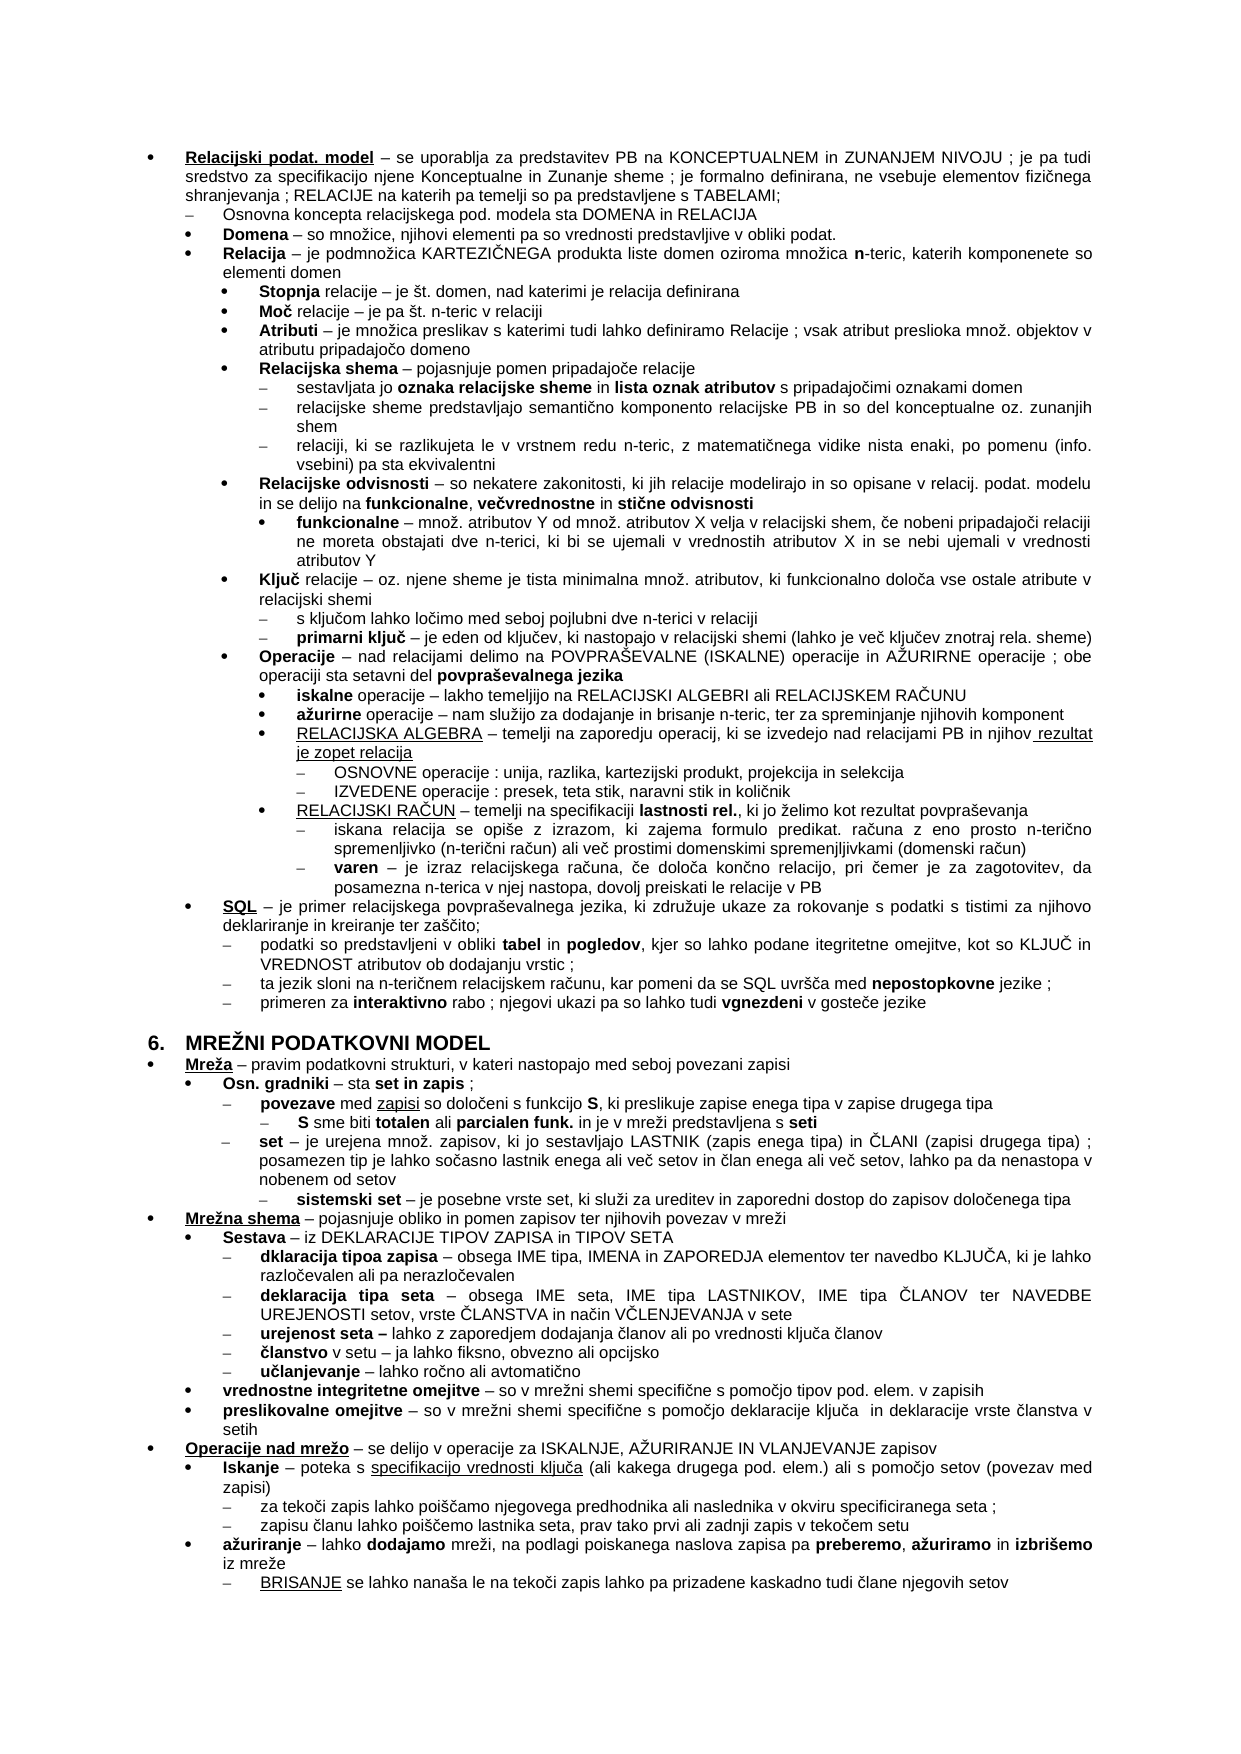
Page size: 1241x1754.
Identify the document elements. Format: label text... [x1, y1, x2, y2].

list RELACIJSKI RAČUN – temelji na specifikaciji lastnosti rel., ki jo želimo kot rezultat povpraševanja [259, 801, 1093, 820]
list urejenost seta – lahko z zaporedjem dodajanja članov ali po vrednosti ključa članov [223, 1324, 1093, 1343]
list iskalne operacije – lakho temeljijo na RELACIJSKI ALGEBRI ali RELACIJSKEM RAČUNU [259, 685, 1093, 705]
list RELACIJSKA ALGEBRA – temelji na zaporedju operacij, ki se izvedejo nad relacijami PB in njihov rezultat je zopet relacija [259, 724, 1093, 762]
list preslikovalne omejitve – so v mrežni shemi specifične s pomočjo deklaracije ključa in deklaracije vrste članstva v setih [185, 1400, 1093, 1439]
list Stopnja relacije – je št. domen, nad katerimi je relacija definirana [221, 282, 1093, 301]
list zapisu članu lahko poiščemo lastnika seta, prav tako prvi ali zadnji zapis v tekočem setu [223, 1516, 1093, 1535]
list Relacijska shema – pojasnjuje pomen pripadajoče relacije [221, 359, 1093, 378]
list Domena – so množice, njihovi elementi pa so vrednosti predstavljive v obliki podat. [185, 224, 1093, 244]
list Operacije nad mrežo – se delijo v operacije za ISKALNJE, AŽURIRANJE IN VLANJEVANJE zapisov [148, 1439, 1093, 1458]
list IZVEDENE operacije : presek, teta stik, naravni stik in količnik [296, 782, 1093, 801]
list vrednostne integritetne omejitve – so v mrežni shemi specifične s pomočjo tipov pod. elem. v zapisih [185, 1381, 1093, 1400]
list relacijske sheme predstavljajo semantično komponento relacijske PB in so del konceptualne oz. zunanjih shem [259, 397, 1093, 436]
list Ključ relacije – oz. njene sheme je tista minimalna množ. atributov, ki funkcionalno določa vse ostale atribute v relacijski shemi [221, 570, 1093, 609]
list primarni ključ – je eden od ključev, ki nastopajo v relacijski shemi (lahko je več ključev znotraj rela. sheme) [259, 628, 1093, 647]
list dklaracija tipoa zapisa – obsega IME tipa, IMENA in ZAPOREDJA elementov ter navedbo KLJUČA, ki je lahko razločevalen ali pa nerazločevalen [223, 1247, 1093, 1285]
list Mreža – pravim podatkovni strukturi, v kateri nastopajo med seboj povezani zapisi [148, 1055, 1093, 1074]
list Sestava – iz DEKLARACIJE TIPOV ZAPISA in TIPOV SETA [185, 1228, 1093, 1247]
list Mrežna shema – pojasnjuje obliko in pomen zapisov ter njihovih povezav v mreži [148, 1208, 1093, 1228]
list sestavljata jo oznaka relacijske sheme in lista oznak atributov s pripadajočimi oznakami domen [259, 378, 1093, 397]
list primeren za interaktivno rabo ; njegovi ukazi pa so lahko tudi vgnezdeni v gosteče jezike [223, 993, 1093, 1012]
list Atributi – je množica preslikav s katerimi tudi lahko definiramo Relacije ; vsak atribut preslioka množ. objektov v atributu pripadajočo domeno [221, 321, 1093, 359]
list Relacijski podat. model – se uporablja za predstavitev PB na KONCEPTUALNEM in ZUNANJEM NIVOJU ; je pa tudi sredstvo za specifikacijo njene Konceptualne in Zunanje sheme ; je formalno definirana, ne vsebuje elementov fizičnega shranjevanja ; RELACIJE na katerih pa temelji so pa predstavljene s TABELAMI; [148, 148, 1093, 205]
list relaciji, ki se razlikujeta le v vrstnem redu n-teric, z matematičnega vidike nista enaki, po pomenu (info. vsebini) pa sta ekvivalentni [259, 436, 1093, 474]
list povezave med zapisi so določeni s funkcijo S, ki preslikuje zapise enega tipa v zapise drugega tipa [223, 1093, 1093, 1113]
list sistemski set – je posebne vrste set, ki služi za ureditev in zaporedni dostop do zapisov določenega tipa [259, 1189, 1093, 1208]
list Operacije – nad relacijami delimo na POVPRAŠEVALNE (ISKALNE) operacije in AŽURIRNE operacije ; obe operaciji sta setavni del povpraševalnega jezika [221, 647, 1093, 685]
list Osnovna koncepta relacijskega pod. modela sta DOMENA in RELACIJA [185, 205, 1093, 224]
list za tekoči zapis lahko poiščamo njegovega predhodnika ali naslednika v okviru specificiranega seta ; [223, 1497, 1093, 1516]
list set – je urejena množ. zapisov, ki jo sestavljajo LASTNIK (zapis enega tipa) in ČLANI (zapisi drugega tipa) ; posamezen tip je lahko sočasno lastnik enega ali več setov in član enega ali več setov, lahko pa da nenastopa v nobenem od setov [221, 1132, 1093, 1189]
list s ključom lahko ločimo med seboj pojlubni dve n-terici v relaciji [259, 609, 1093, 628]
list OSNOVNE operacije : unija, razlika, kartezijski produkt, projekcija in selekcija [296, 762, 1093, 782]
list članstvo v setu – ja lahko fiksno, obvezno ali opcijsko [223, 1343, 1093, 1362]
list Relacija – je podmnožica KARTEZIČNEGA produkta liste domen oziroma množica n-teric, katerih komponenete so elementi domen [185, 244, 1093, 282]
list podatki so predstavljeni v obliki tabel in pogledov, kjer so lahko podane itegritetne omejitve, kot so KLJUČ in VREDNOST atributov ob dodajanju vrstic ; [223, 935, 1093, 973]
list Iskanje – poteka s specifikacijo vrednosti ključa (ali kakega drugega pod. elem.) ali s pomočjo setov (povezav med zapisi) [185, 1458, 1093, 1497]
list Osn. gradniki – sta set in zapis ; [185, 1074, 1093, 1093]
list ažuriranje – lahko dodajamo mreži, na podlagi poiskanega naslova zapisa pa preberemo, ažuriramo in izbrišemo iz mreže [185, 1535, 1093, 1573]
list Moč relacije – je pa št. n-teric v relaciji [221, 301, 1093, 321]
list iskana relacija se opiše z izrazom, ki zajema formulo predikat. računa z eno prosto n-terično spremenljivko (n-terični račun) ali več prostimi domenskimi spremenjljivkami (domenski račun) [296, 820, 1093, 858]
list deklaracija tipa seta – obsega IME seta, IME tipa LASTNIKOV, IME tipa ČLANOV ter NAVEDBE UREJENOSTI setov, vrste ČLANSTVA in način VČLENJEVANJA v sete [223, 1285, 1093, 1324]
list varen – je izraz relacijskega računa, če določa končno relacijo, pri čemer je za zagotovitev, da posamezna n-terica v njej nastopa, dovolj preiskati le relacije v PB [296, 858, 1093, 897]
list ažurirne operacije – nam služijo za dodajanje in brisanje n-teric, ter za spreminjanje njihovih komponent [259, 705, 1093, 724]
list SQL – je primer relacijskega povpraševalnega jezika, ki združuje ukaze za rokovanje s podatki s tistimi za njihovo deklariranje in kreiranje ter zaščito; [185, 897, 1093, 935]
list ta jezik sloni na n-teričnem relacijskem računu, kar pomeni da se SQL uvršča med nepostopkovne jezike ; [223, 973, 1093, 993]
list učlanjevanje – lahko ročno ali avtomatično [223, 1362, 1093, 1381]
list S sme biti totalen ali parcialen funk. in je v mreži predstavljena s seti [260, 1113, 1093, 1132]
list funkcionalne – množ. atributov Y od množ. atributov X velja v relacijski shem, če nobeni pripadajoči relaciji ne moreta obstajati dve n-terici, ki bi se ujemali v vrednostih atributov X in se nebi ujemali v vrednosti atributov Y [259, 513, 1093, 570]
list Relacijske odvisnosti – so nekatere zakonitosti, ki jih relacije modelirajo in so opisane v relacij. podat. modelu in se delijo na funkcionalne, večvrednostne in stične odvisnosti [221, 474, 1093, 513]
list BRISANJE se lahko nanaša le na tekoči zapis lahko pa prizadene kaskadno tudi člane njegovih setov [223, 1573, 1093, 1592]
list MREŽNI PODATKOVNI MODEL [148, 1031, 1093, 1055]
